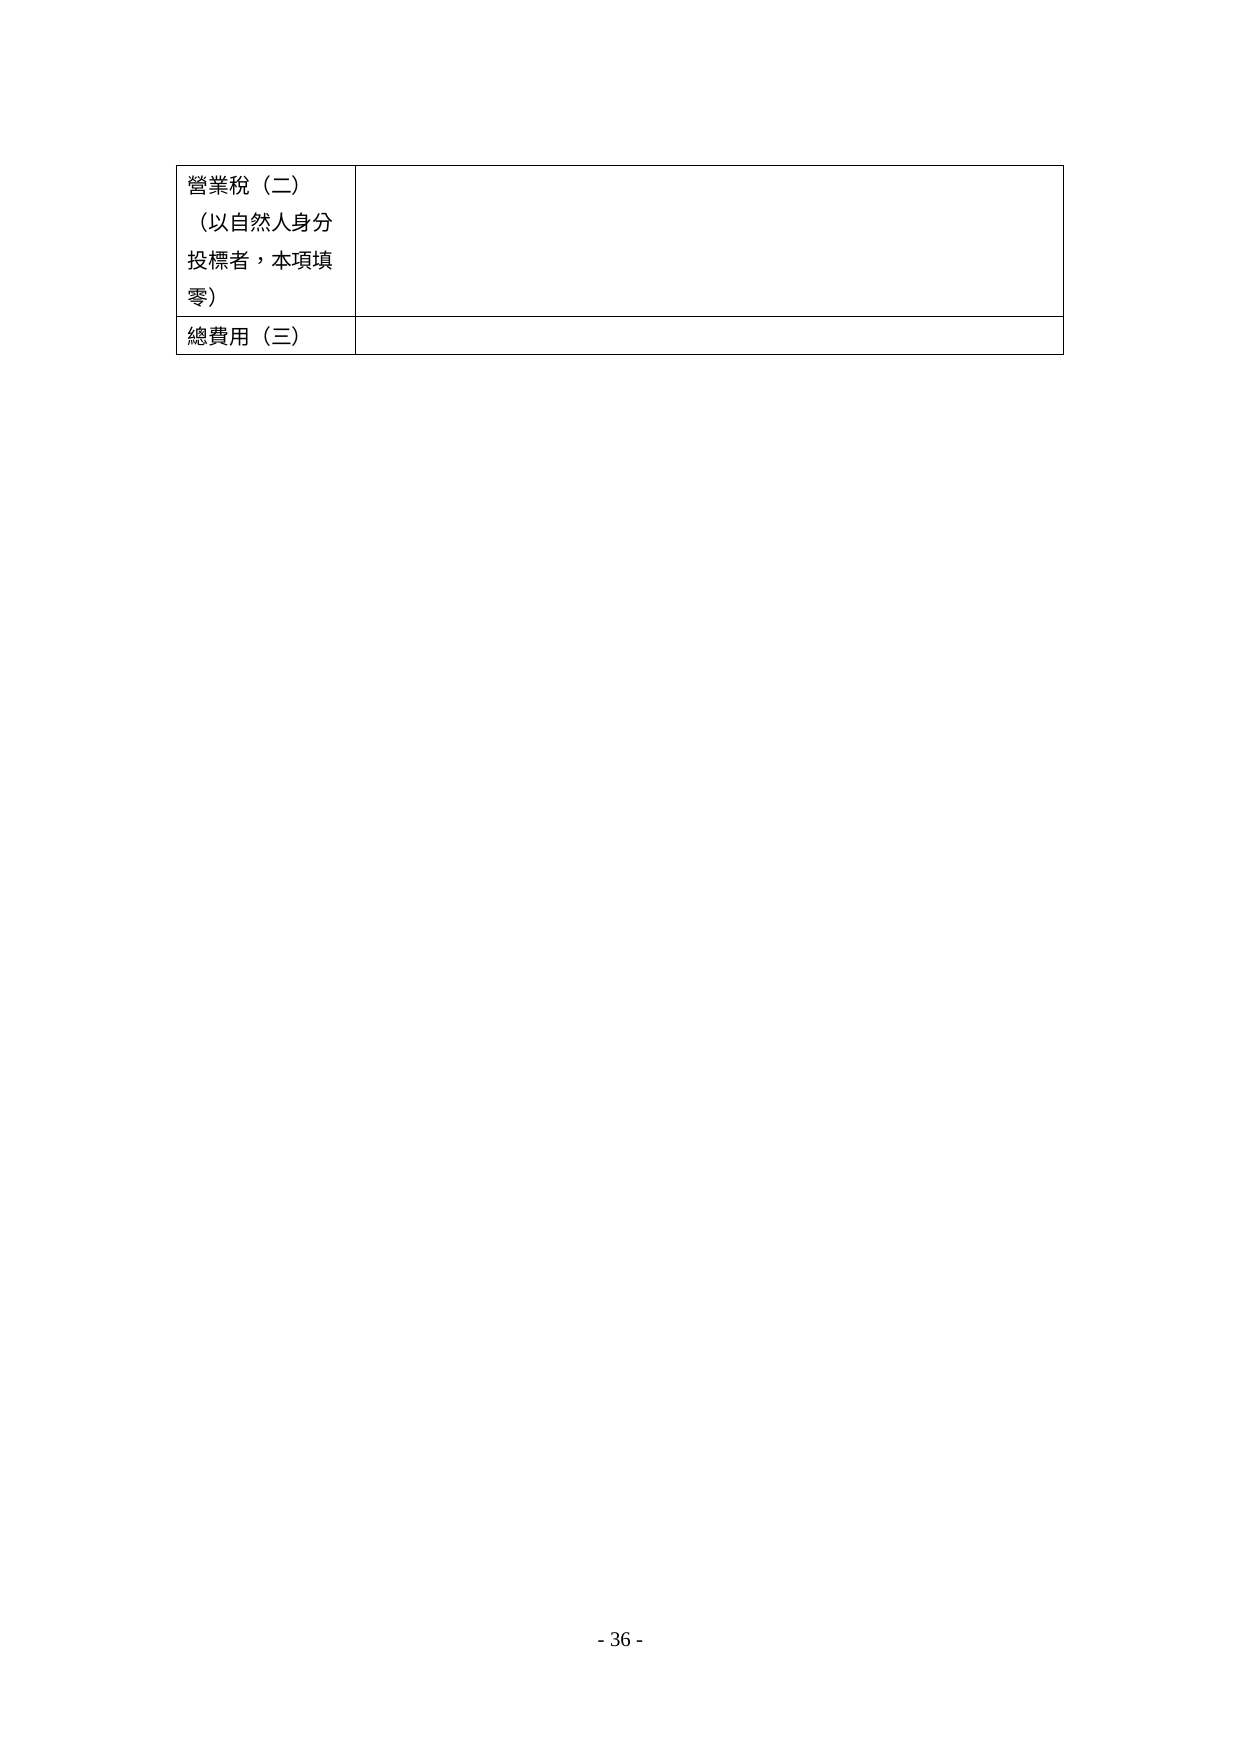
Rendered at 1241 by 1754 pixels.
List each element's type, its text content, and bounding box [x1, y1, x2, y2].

table_cell [356, 317, 1063, 354]
table_cell [356, 166, 1063, 316]
table_cell 營業稅（二）（以自然人身分投標者，本項填零） [177, 166, 355, 316]
table_cell 總費用（三） [177, 317, 355, 354]
